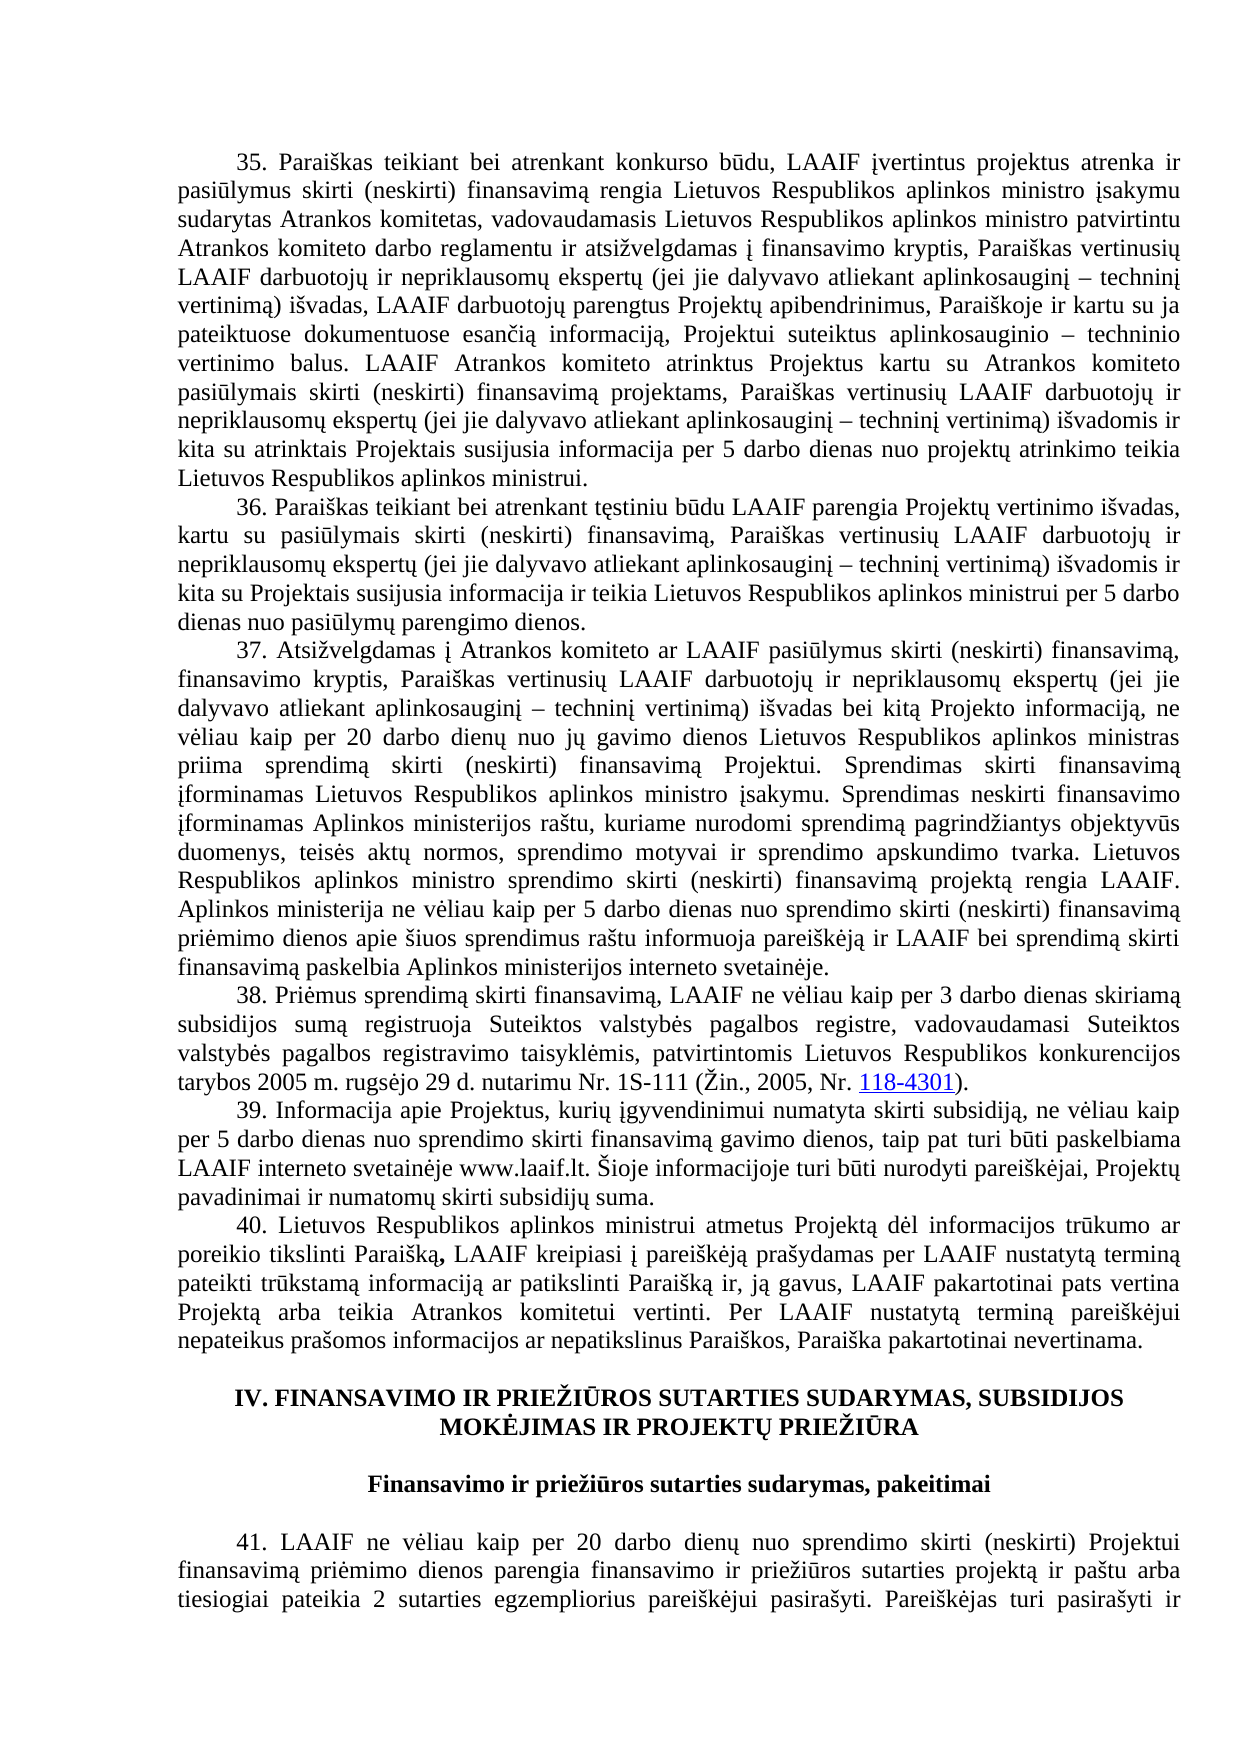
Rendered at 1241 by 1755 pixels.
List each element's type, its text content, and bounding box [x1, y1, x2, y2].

text 38. Priėmus sprendimą skirti finansavimą, LAAIF ne vėliau kaip per 3 darbo dienas skiriamą subsidijos sumą registruoja Suteiktos valstybės pagalbos registre, vadovaudamasi Suteiktos valstybės pagalbos registravimo taisyklėmis, patvirtintomis Lietuvos Respublikos konkurencijos tarybos 2005 m. rugsėjo 29 d. nutarimu Nr. 1S-111 (Žin., 2005, Nr. 118-4301). [177, 981, 1181, 1096]
text 39. Informacija apie Projektus, kurių įgyvendinimui numatyta skirti subsidiją, ne vėliau kaip per 5 darbo dienas nuo sprendimo skirti finansavimą gavimo dienos, taip pat turi būti paskelbiama LAAIF interneto svetainėje www.laaif.lt. Šioje informacijoje turi būti nurodyti pareiškėjai, Projektų pavadinimai ir numatomų skirti subsidijų suma. [177, 1096, 1181, 1211]
text 36. Paraiškas teikiant bei atrenkant tęstiniu būdu LAAIF parengia Projektų vertinimo išvadas, kartu su pasiūlymais skirti (neskirti) finansavimą, Paraiškas vertinusių LAAIF darbuotojų ir nepriklausomų ekspertų (jei jie dalyvavo atliekant aplinkosauginį – techninį vertinimą) išvadomis ir kita su Projektais susijusia informacija ir teikia Lietuvos Respublikos aplinkos ministrui per 5 darbo dienas nuo pasiūlymų parengimo dienos. [177, 492, 1181, 636]
text 41. LAAIF ne vėliau kaip per 20 darbo dienų nuo sprendimo skirti (neskirti) Projektui finansavimą priėmimo dienos parengia finansavimo ir priežiūros sutarties projektą ir paštu arba tiesiogiai pateikia 2 sutarties egzempliorius pareiškėjui pasirašyti. Pareiškėjas turi pasirašyti ir [177, 1527, 1181, 1613]
text IV. FINANSAVIMO IR PRIEŽIŪROS SUTARTIES SUDARYMAS, SUBSIDIJOS MOKĖJIMAS IR PROJEKTŲ PRIEŽIŪRA [177, 1383, 1181, 1441]
text 40. Lietuvos Respublikos aplinkos ministrui atmetus Projektą dėl informacijos trūkumo ar poreikio tikslinti Paraišką, LAAIF kreipiasi į pareiškėją prašydamas per LAAIF nustatytą terminą pateikti trūkstamą informaciją ar patikslinti Paraišką ir, ją gavus, LAAIF pakartotinai pats vertina Projektą arba teikia Atrankos komitetui vertinti. Per LAAIF nustatytą terminą pareiškėjui nepateikus prašomos informacijos ar nepatikslinus Paraiškos, Paraiška pakartotinai nevertinama. [177, 1211, 1181, 1354]
text 35. Paraiškas teikiant bei atrenkant konkurso būdu, LAAIF įvertintus projektus atrenka ir pasiūlymus skirti (neskirti) finansavimą rengia Lietuvos Respublikos aplinkos ministro įsakymu sudarytas Atrankos komitetas, vadovaudamasis Lietuvos Respublikos aplinkos ministro patvirtintu Atrankos komiteto darbo reglamentu ir atsižvelgdamas į finansavimo kryptis, Paraiškas vertinusių LAAIF darbuotojų ir nepriklausomų ekspertų (jei jie dalyvavo atliekant aplinkosauginį – techninį vertinimą) išvadas, LAAIF darbuotojų parengtus Projektų apibendrinimus, Paraiškoje ir kartu su ja pateiktuose dokumentuose esančią informaciją, Projektui suteiktus aplinkosauginio – techninio vertinimo balus. LAAIF Atrankos komiteto atrinktus Projektus kartu su Atrankos komiteto pasiūlymais skirti (neskirti) finansavimą projektams, Paraiškas vertinusių LAAIF darbuotojų ir nepriklausomų ekspertų (jei jie dalyvavo atliekant aplinkosauginį – techninį vertinimą) išvadomis ir kita su atrinktais Projektais susijusia informacija per 5 darbo dienas nuo projektų atrinkimo teikia Lietuvos Respublikos aplinkos ministrui. [177, 147, 1181, 492]
text Finansavimo ir priežiūros sutarties sudarymas, pakeitimai [177, 1469, 1181, 1498]
text 37. Atsižvelgdamas į Atrankos komiteto ar LAAIF pasiūlymus skirti (neskirti) finansavimą, finansavimo kryptis, Paraiškas vertinusių LAAIF darbuotojų ir nepriklausomų ekspertų (jei jie dalyvavo atliekant aplinkosauginį – techninį vertinimą) išvadas bei kitą Projekto informaciją, ne vėliau kaip per 20 darbo dienų nuo jų gavimo dienos Lietuvos Respublikos aplinkos ministras priima sprendimą skirti (neskirti) finansavimą Projektui. Sprendimas skirti finansavimą įforminamas Lietuvos Respublikos aplinkos ministro įsakymu. Sprendimas neskirti finansavimo įforminamas Aplinkos ministerijos raštu, kuriame nurodomi sprendimą pagrindžiantys objektyvūs duomenys, teisės aktų normos, sprendimo motyvai ir sprendimo apskundimo tvarka. Lietuvos Respublikos aplinkos ministro sprendimo skirti (neskirti) finansavimą projektą rengia LAAIF. Aplinkos ministerija ne vėliau kaip per 5 darbo dienas nuo sprendimo skirti (neskirti) finansavimą priėmimo dienos apie šiuos sprendimus raštu informuoja pareiškėją ir LAAIF bei sprendimą skirti finansavimą paskelbia Aplinkos ministerijos interneto svetainėje. [177, 636, 1181, 981]
